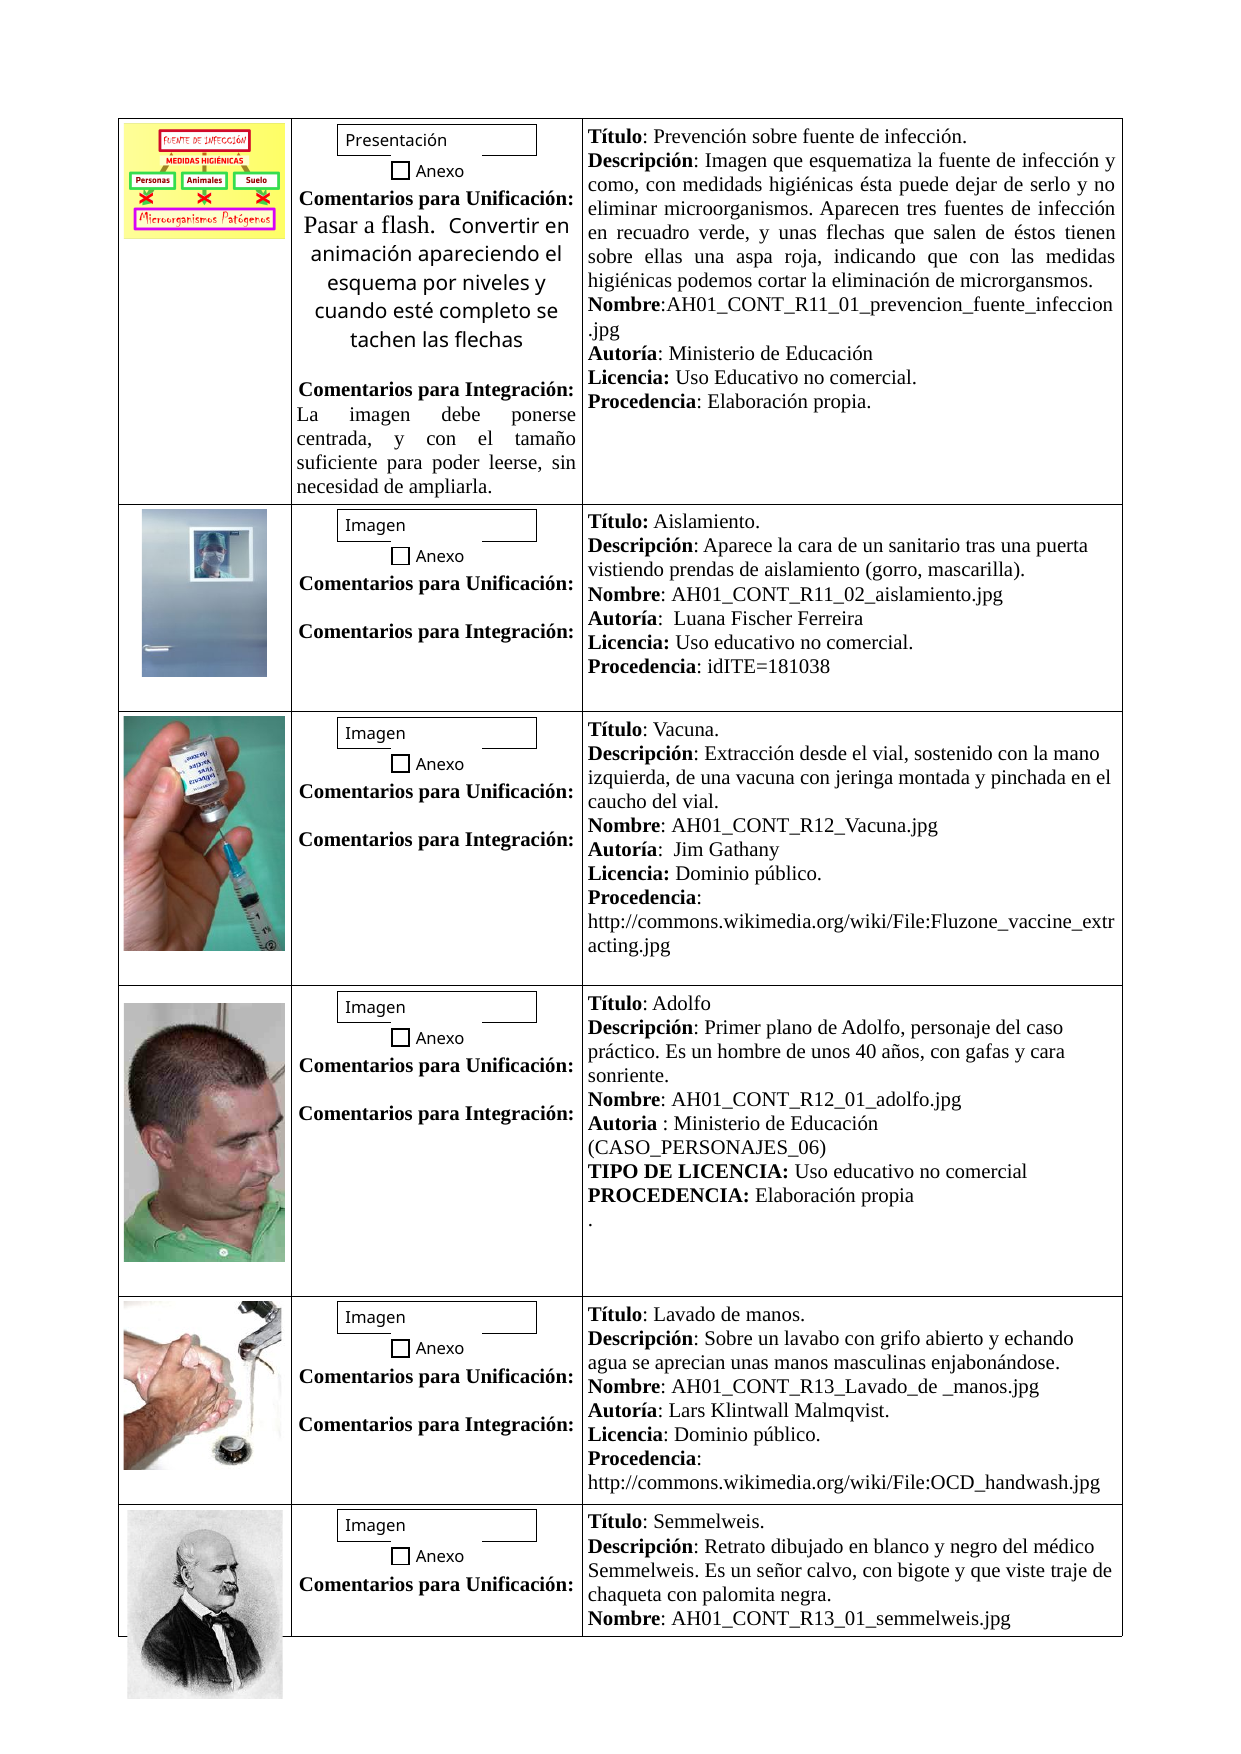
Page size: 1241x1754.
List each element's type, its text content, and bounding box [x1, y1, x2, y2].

table_cell [119, 1297, 291, 1504]
picture [123, 123, 285, 239]
table_cell Comentarios para Unificación: Comentarios para Integración: [292, 1297, 582, 1504]
picture [123, 1003, 285, 1262]
table_cell [119, 119, 291, 503]
picture [127, 1510, 283, 1699]
table_cell Comentarios para Unificación: Comentarios para Integración: [292, 712, 582, 985]
table_cell Título: Vacuna. Descripción: Extracción desde el vial, sostenido con la mano izquierda, de una vacuna con jeringa montada y pinchada en el caucho del vial. Nombre: AH01_CONT_R12_Vacuna.jpg Autoría: Jim Gathany Licencia: Dominio público. Procedencia: http://commons.wikimedia.org/wiki/File:Fluzone_vaccine_extracting.jpg [583, 712, 1122, 985]
table_cell Título: Prevención sobre fuente de infección. Descripción: Imagen que esquematiza la fuente de infección y como, con medidads higiénicas ésta puede dejar de serlo y no eliminar microorganismos. Aparecen tres fuentes de infección en recuadro verde, y unas flechas que salen de éstos tienen sobre ellas una aspa roja, indicando que con las medidas higiénicas podemos cortar la eliminación de microrgansmos. Nombre:AH01_CONT_R11_01_prevencion_fuente_infeccion.jpg Autoría: Ministerio de Educación Licencia: Uso Educativo no comercial. Procedencia: Elaboración propia. [583, 119, 1122, 503]
picture [123, 716, 285, 951]
table_cell [119, 1505, 291, 1636]
table_cell [119, 505, 291, 711]
picture [141, 509, 267, 677]
table_cell Comentarios para Unificación: Comentarios para Integración: [292, 1505, 582, 1636]
table_cell Comentarios para Unificación: Comentarios para Integración: [292, 986, 582, 1296]
table_cell Título: Aislamiento. Descripción: Aparece la cara de un sanitario tras una puerta vistiendo prendas de aislamiento (gorro, mascarilla). Nombre: AH01_CONT_R11_02_aislamiento.jpg Autoría: Luana Fischer Ferreira Licencia: Uso educativo no comercial. Procedencia: idITE=181038 [583, 505, 1122, 711]
table_cell Comentarios para Unificación: Comentarios para Integración: [292, 505, 582, 711]
table_cell [119, 712, 291, 985]
table_cell Título: Lavado de manos. Descripción: Sobre un lavabo con grifo abierto y echando agua se aprecian unas manos masculinas enjabonándose. Nombre: AH01_CONT_R13_Lavado_de _manos.jpg Autoría: Lars Klintwall Malmqvist. Licencia: Dominio público. Procedencia: http://commons.wikimedia.org/wiki/File:OCD_handwash.jpg [583, 1297, 1122, 1504]
picture [123, 1301, 285, 1470]
table_cell Título: Semmelweis. Descripción: Retrato dibujado en blanco y negro del médico Semmelweis. Es un señor calvo, con bigote y que viste traje de chaqueta con palomita negra. Nombre: AH01_CONT_R13_01_semmelweis.jpg [583, 1505, 1122, 1636]
table_cell Título: Adolfo Descripción: Primer plano de Adolfo, personaje del caso práctico. Es un hombre de unos 40 años, con gafas y cara sonriente. Nombre: AH01_CONT_R12_01_adolfo.jpg Autoria : Ministerio de Educación (CASO_PERSONAJES_06) TIPO DE LICENCIA: Uso educativo no comercial PROCEDENCIA: Elaboración propia . [583, 986, 1122, 1296]
table_cell Comentarios para Unificación: Pasar a flash. Convertir en animación apareciendo el esquema por niveles y cuando esté completo se tachen las flechas Comentarios para Integración: La imagen debe ponerse centrada, y con el tamaño suficiente para poder leerse, sin necesidad de ampliarla. [292, 119, 582, 503]
table_cell [119, 986, 291, 1296]
